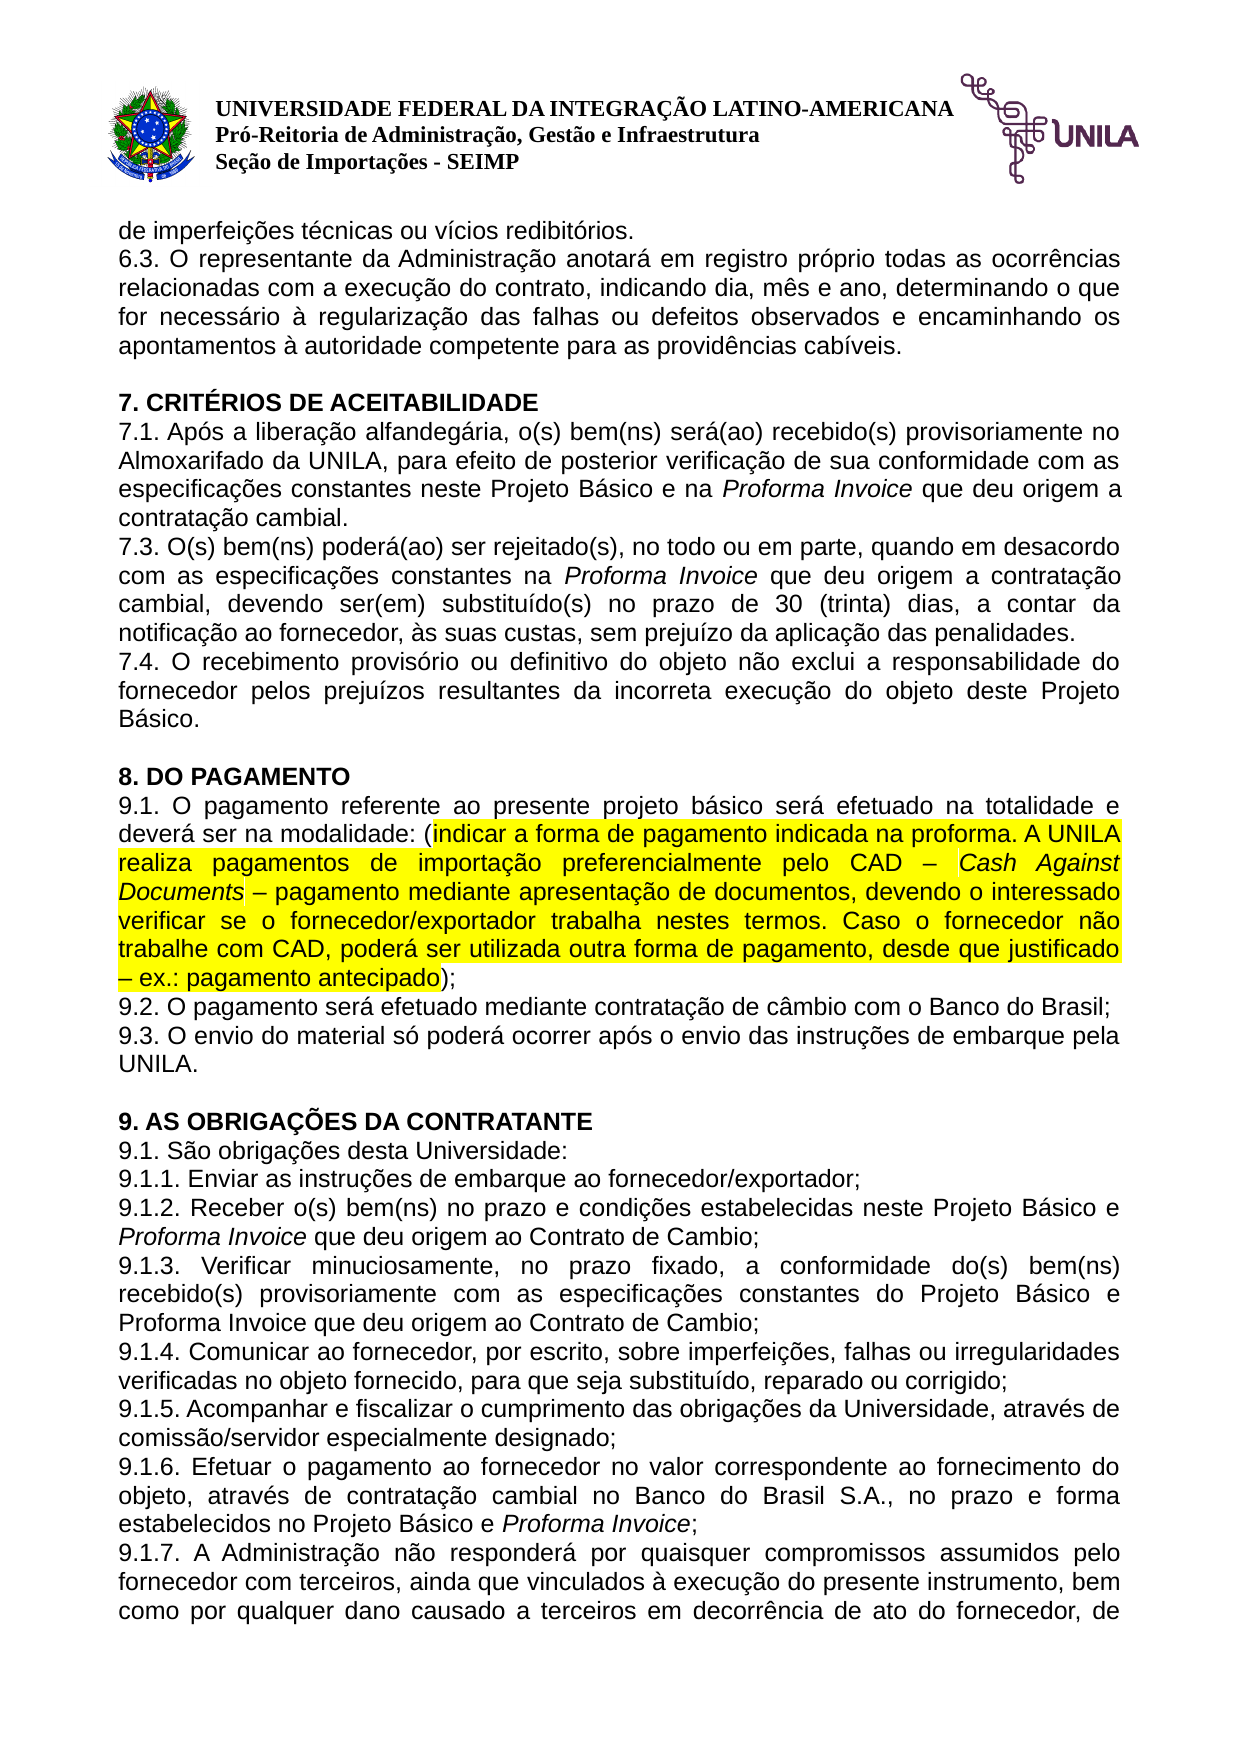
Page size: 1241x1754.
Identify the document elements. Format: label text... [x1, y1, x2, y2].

text 9.1. O pagamento referente ao presente projeto básico será efetuado na totalidade e deverá ser na modalidade: (indicar a forma de pagamento indicada na proforma. A UNILA realiza pagamentos de importação preferencialmente pelo CAD – Cash Against Documents – pagamento mediante apresentação de documentos, devendo o interessado verificar se o fornecedor/exportador trabalha nestes termos. Caso o fornecedor não trabalhe com CAD, poderá ser utilizada outra forma de pagamento, desde que justificado – ex.: pagamento antecipado); [118, 791, 1122, 992]
text 9.1.6. Efetuar o pagamento ao fornecedor no valor correspondente ao fornecimento do objeto, através de contratação cambial no Banco do Brasil S.A., no prazo e forma estabelecidos no Projeto Básico e Proforma Invoice; [118, 1452, 1122, 1538]
text 7. CRITÉRIOS DE ACEITABILIDADE [118, 388, 1122, 417]
text 9.1.2. Receber o(s) bem(ns) no prazo e condições estabelecidas neste Projeto Básico e Proforma Invoice que deu origem ao Contrato de Cambio; [118, 1193, 1122, 1251]
text 9.1.7. A Administração não responderá por quaisquer compromissos assumidos pelo fornecedor com terceiros, ainda que vinculados à execução do presente instrumento, bem como por qualquer dano causado a terceiros em decorrência de ato do fornecedor, de [118, 1538, 1122, 1624]
text 9.1.1. Enviar as instruções de embarque ao fornecedor/exportador; [118, 1164, 1122, 1193]
text 9.1. São obrigações desta Universidade: [118, 1136, 1122, 1164]
text de imperfeições técnicas ou vícios redibitórios. [118, 216, 1122, 244]
text 9.2. O pagamento será efetuado mediante contratação de câmbio com o Banco do Brasil; [118, 992, 1122, 1021]
text 9.3. O envio do material só poderá ocorrer após o envio das instruções de embarque pela UNILA. [118, 1021, 1122, 1078]
text 9.1.3. Verificar minuciosamente, no prazo fixado, a conformidade do(s) bem(ns) recebido(s) provisoriamente com as especificações constantes do Projeto Básico e Proforma Invoice que deu origem ao Contrato de Cambio; [118, 1251, 1122, 1337]
text 6.3. O representante da Administração anotará em registro próprio todas as ocorrências relacionadas com a execução do contrato, indicando dia, mês e ano, determinando o que for necessário à regularização das falhas ou defeitos observados e encaminhando os apontamentos à autoridade competente para as providências cabíveis. [118, 244, 1122, 359]
text 9. AS OBRIGAÇÕES DA CONTRATANTE [118, 1107, 1122, 1136]
picture [957, 68, 1142, 187]
picture [88, 81, 214, 187]
text 8. DO PAGAMENTO [118, 762, 1122, 791]
text 9.1.5. Acompanhar e fiscalizar o cumprimento das obrigações da Universidade, através de comissão/servidor especialmente designado; [118, 1394, 1122, 1452]
text 7.1. Após a liberação alfandegária, o(s) bem(ns) será(ao) recebido(s) provisoriamente no Almoxarifado da UNILA, para efeito de posterior verificação de sua conformidade com as especificações constantes neste Projeto Básico e na Proforma Invoice que deu origem a contratação cambial. [118, 417, 1122, 532]
text 7.3. O(s) bem(ns) poderá(ao) ser rejeitado(s), no todo ou em parte, quando em desacordo com as especificações constantes na Proforma Invoice que deu origem a contratação cambial, devendo ser(em) substituído(s) no prazo de 30 (trinta) dias, a contar da notificação ao fornecedor, às suas custas, sem prejuízo da aplicação das penalidades. [118, 532, 1122, 647]
text 9.1.4. Comunicar ao fornecedor, por escrito, sobre imperfeições, falhas ou irregularidades verificadas no objeto fornecido, para que seja substituído, reparado ou corrigido; [118, 1337, 1122, 1394]
text 7.4. O recebimento provisório ou definitivo do objeto não exclui a responsabilidade do fornecedor pelos prejuízos resultantes da incorreta execução do objeto deste Projeto Básico. [118, 647, 1122, 733]
